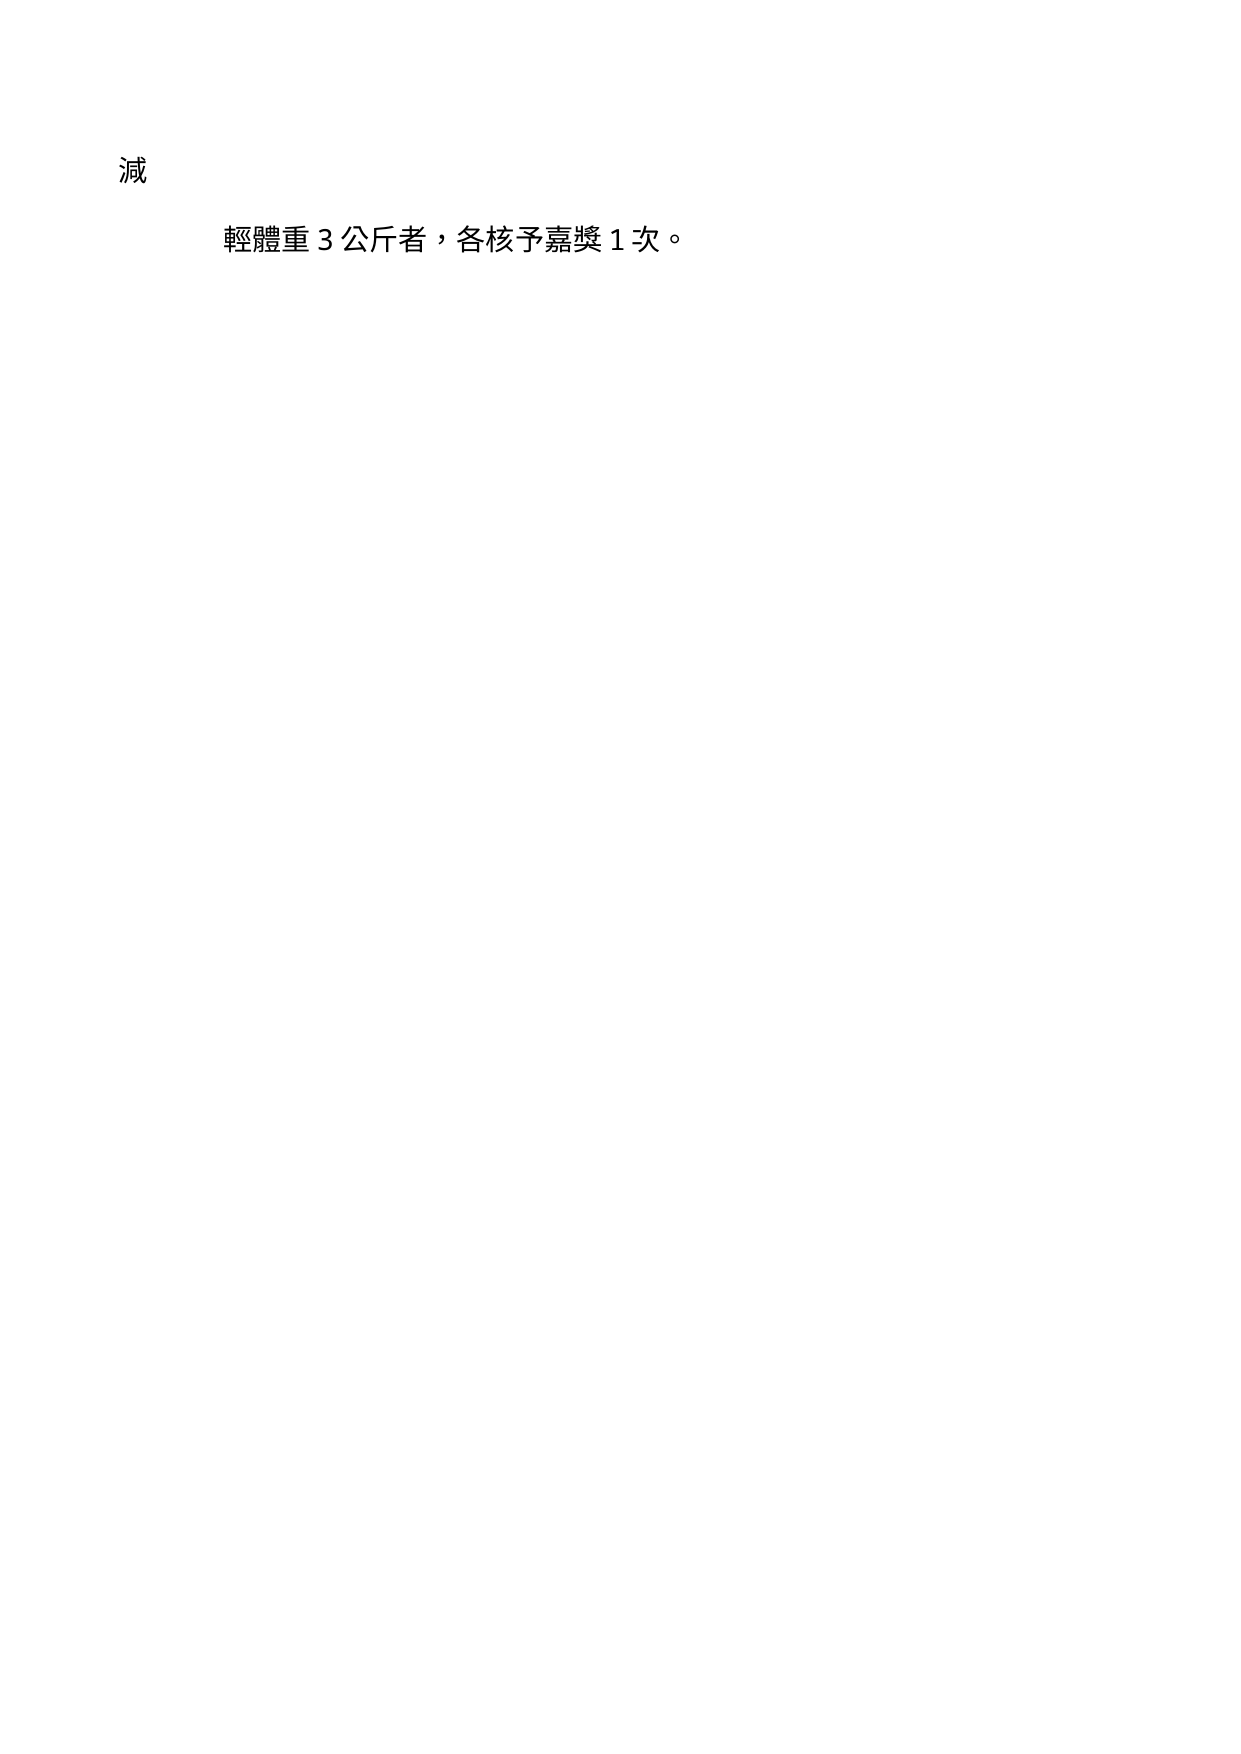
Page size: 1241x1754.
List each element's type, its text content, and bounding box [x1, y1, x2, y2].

text 減 [118, 127, 1122, 189]
text 輕體重3公斤者，各核予嘉獎1次。 [118, 196, 1122, 258]
